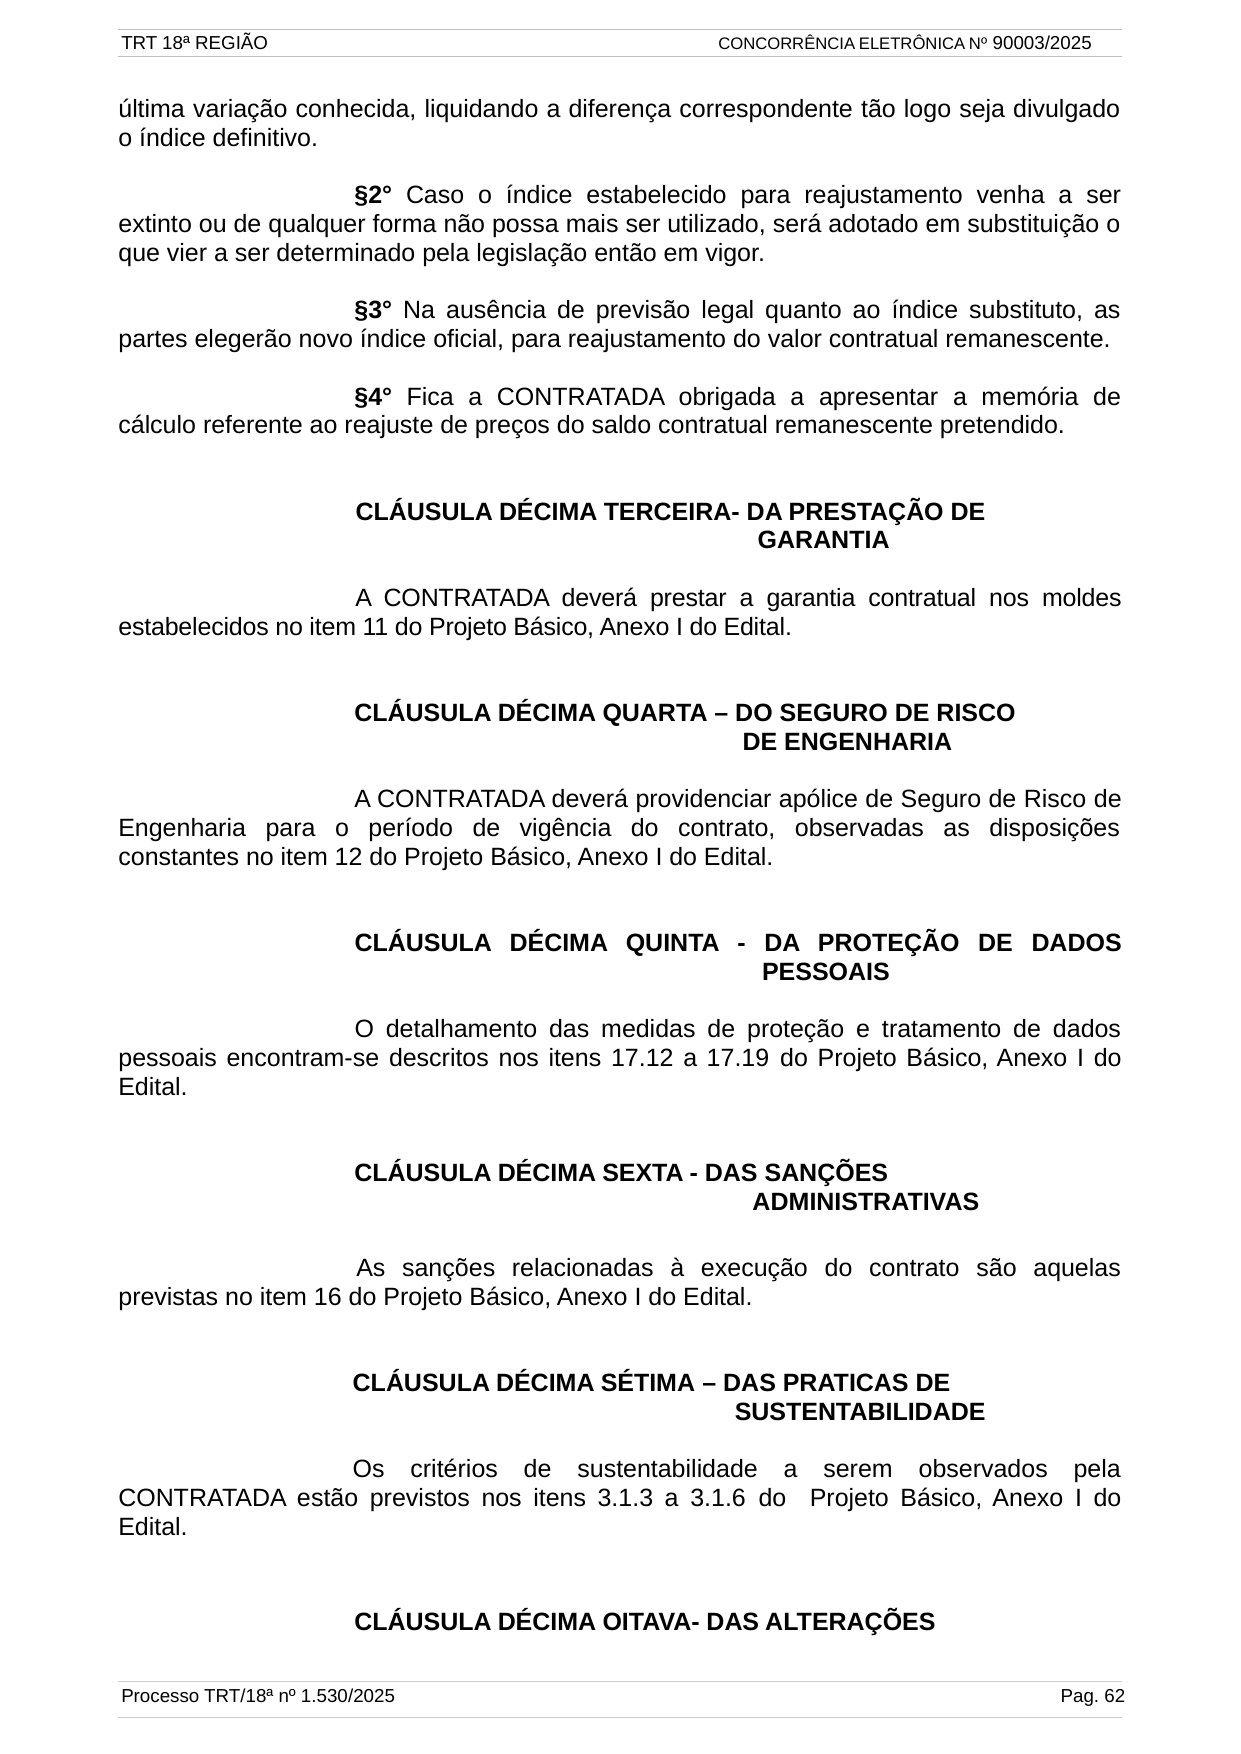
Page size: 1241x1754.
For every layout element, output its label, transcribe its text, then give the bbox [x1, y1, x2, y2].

text CLÁUSULA DÉCIMA SÉTIMA – DAS PRATICAS DE [118, 1368, 1122, 1397]
text §2° Caso o índice estabelecido para reajustamento venha a ser extinto ou de qualquer forma não possa mais ser utilizado, será adotado em substituição o que vier a ser determinado pela legislação então em vigor. [118, 181, 1122, 267]
text CLÁUSULA DÉCIMA OITAVA- DAS ALTERAÇÕES [118, 1607, 1122, 1636]
text A CONTRATADA deverá providenciar apólice de Seguro de Risco de Engenharia para o período de vigência do contrato, observadas as disposições constantes no item 12 do Projeto Básico, Anexo I do Edital. [118, 784, 1122, 871]
text SUSTENTABILIDADE [118, 1397, 1122, 1426]
text CLÁUSULA DÉCIMA TERCEIRA- DA PRESTAÇÃO DE [118, 497, 1122, 526]
text GARANTIA [118, 526, 1122, 554]
text O detalhamento das medidas de proteção e tratamento de dados pessoais encontram-se descritos nos itens 17.12 a 17.19 do Projeto Básico, Anexo I do Edital. [118, 1014, 1122, 1101]
text As sanções relacionadas à execução do contrato são aquelas previstas no item 16 do Projeto Básico, Anexo I do Edital. [118, 1253, 1122, 1311]
text CLÁUSULA DÉCIMA SEXTA - DAS SANÇÕES [118, 1158, 1122, 1187]
text ADMINISTRATIVAS [118, 1187, 1122, 1216]
text A CONTRATADA deverá prestar a garantia contratual nos moldes estabelecidos no item 11 do Projeto Básico, Anexo I do Edital. [118, 583, 1122, 641]
text §3° Na ausência de previsão legal quanto ao índice substituto, as partes elegerão novo índice oficial, para reajustamento do valor contratual remanescente. [118, 296, 1122, 353]
text Os critérios de sustentabilidade a serem observados pela CONTRATADA estão previstos nos itens 3.1.3 a 3.1.6 do Projeto Básico, Anexo I do Edital. [118, 1454, 1122, 1541]
text DE ENGENHARIA [118, 727, 1122, 756]
text §4° Fica a CONTRATADA obrigada a apresentar a memória de cálculo referente ao reajuste de preços do saldo contratual remanescente pretendido. [118, 382, 1122, 439]
text última variação conhecida, liquidando a diferença correspondente tão logo seja divulgado o índice definitivo. [118, 94, 1122, 152]
text CLÁUSULA DÉCIMA QUARTA – DO SEGURO DE RISCO [118, 698, 1122, 727]
text CLÁUSULA DÉCIMA QUINTA - DA PROTEÇÃO DE DADOS PESSOAIS [354, 928, 1122, 986]
